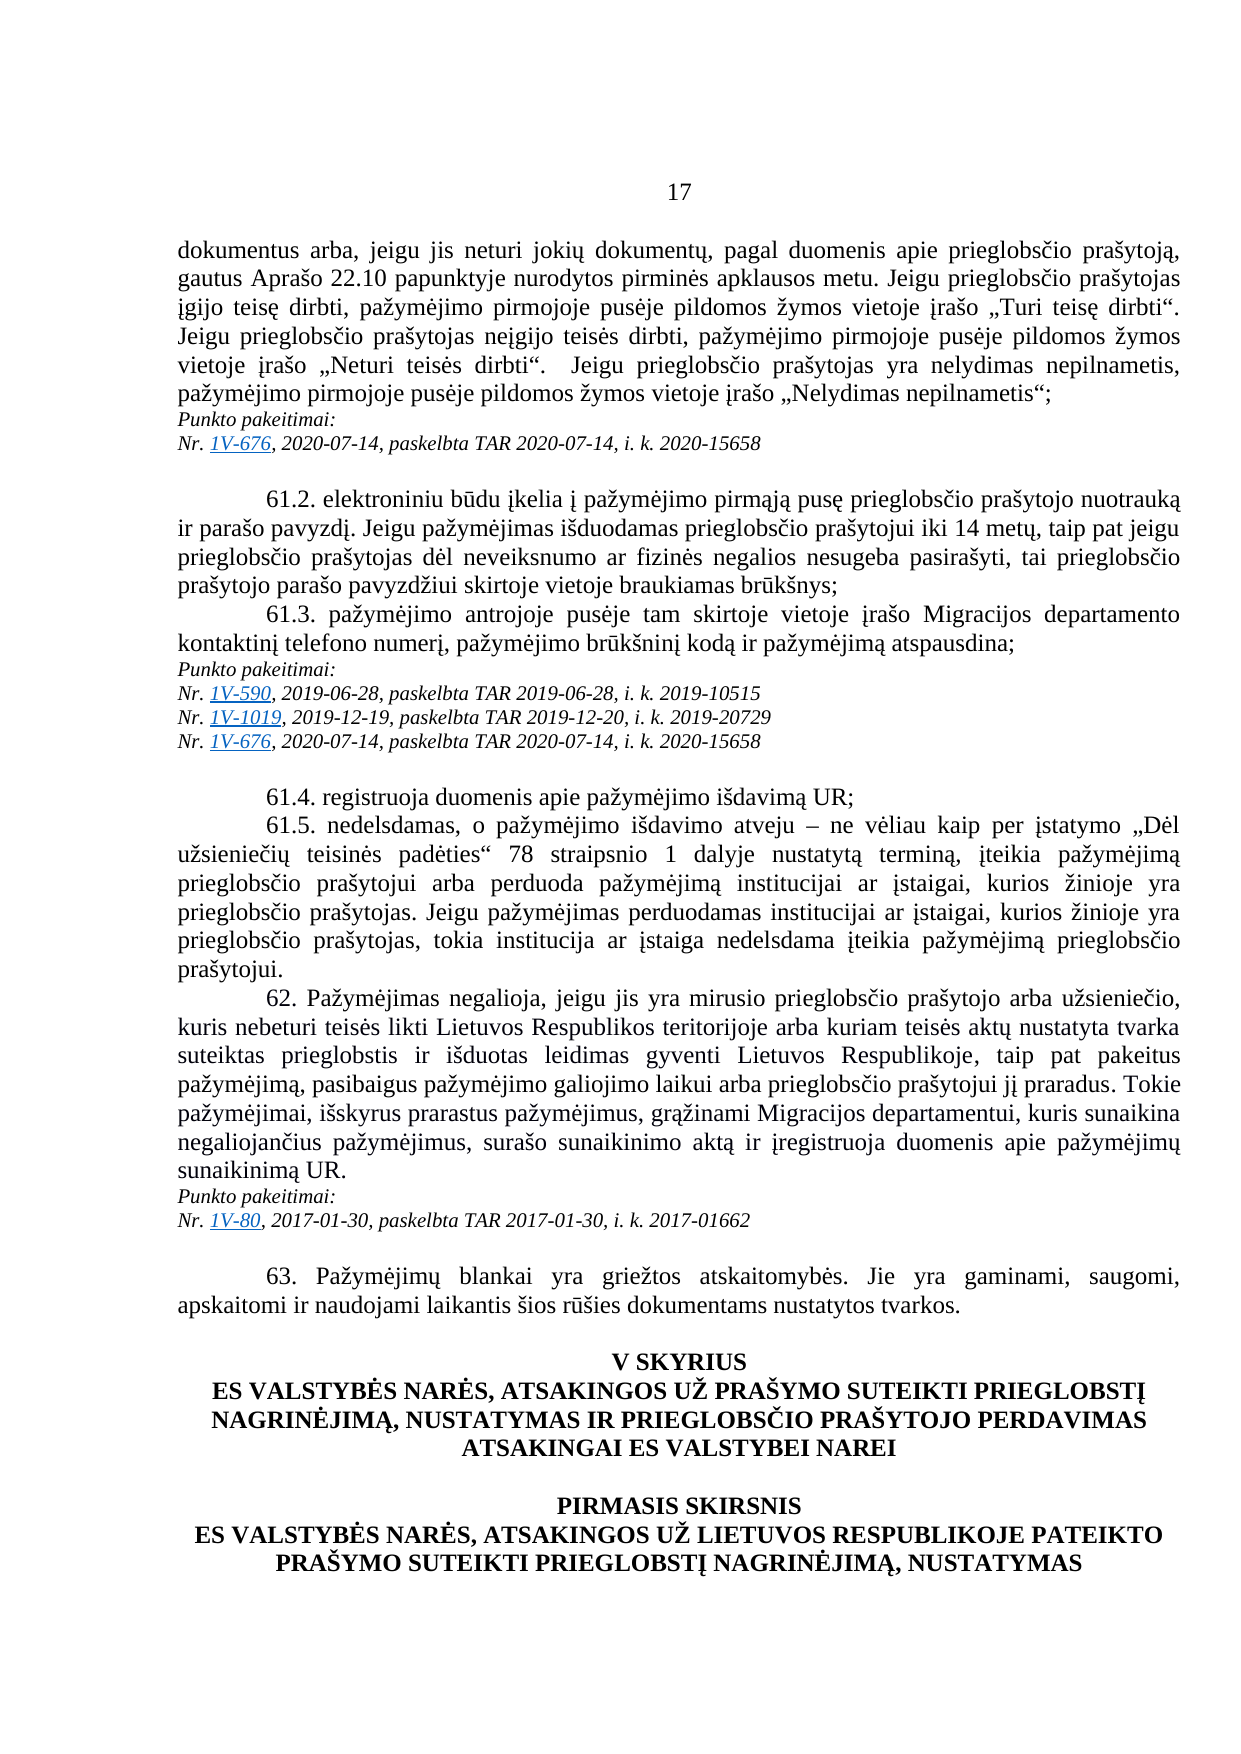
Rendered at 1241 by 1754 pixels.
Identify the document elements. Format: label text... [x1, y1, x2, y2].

text ES VALSTYBĖS NARĖS, ATSAKINGOS UŽ PRAŠYMO SUTEIKTI PRIEGLOBSTĮ NAGRINĖJIMĄ, NUSTATYMAS IR PRIEGLOBSČIO PRAŠYTOJO PERDAVIMAS ATSAKINGAI ES VALSTYBEI NAREI [177, 1376, 1181, 1462]
text PIRMASIS SKIRSNIS [177, 1491, 1181, 1520]
text Punkto pakeitimai: [177, 657, 1181, 681]
text 61.2. elektroniniu būdu įkelia į pažymėjimo pirmąją pusę prieglobsčio prašytojo nuotrauką ir parašo pavyzdį. Jeigu pažymėjimas išduodamas prieglobsčio prašytojui iki 14 metų, taip pat jeigu prieglobsčio prašytojas dėl neveiksnumo ar fizinės negalios nesugeba pasirašyti, tai prieglobsčio prašytojo parašo pavyzdžiui skirtoje vietoje braukiamas brūkšnys; [177, 484, 1181, 599]
text Nr. 1V-80, 2017-01-30, paskelbta TAR 2017-01-30, i. k. 2017-01662 [177, 1208, 1181, 1232]
text 61.3. pažymėjimo antrojoje pusėje tam skirtoje vietoje įrašo Migracijos departamento kontaktinį telefono numerį, pažymėjimo brūkšninį kodą ir pažymėjimą atspausdina; [177, 599, 1181, 657]
text Nr. 1V-590, 2019-06-28, paskelbta TAR 2019-06-28, i. k. 2019-10515 [177, 681, 1181, 705]
text ES VALSTYBĖS NARĖS, ATSAKINGOS UŽ LIETUVOS RESPUBLIKOJE PATEIKTO PRAŠYMO SUTEIKTI PRIEGLOBSTĮ NAGRINĖJIMĄ, NUSTATYMAS [177, 1520, 1181, 1577]
text Nr. 1V-676, 2020-07-14, paskelbta TAR 2020-07-14, i. k. 2020-15658 [177, 729, 1181, 753]
text 63. Pažymėjimų blankai yra griežtos atskaitomybės. Jie yra gaminami, saugomi, apskaitomi ir naudojami laikantis šios rūšies dokumentams nustatytos tvarkos. [177, 1261, 1181, 1318]
text dokumentus arba, jeigu jis neturi jokių dokumentų, pagal duomenis apie prieglobsčio prašytoją, gautus Aprašo 22.10 papunktyje nurodytos pirminės apklausos metu. Jeigu prieglobsčio prašytojas įgijo teisę dirbti, pažymėjimo pirmojoje pusėje pildomos žymos vietoje įrašo „Turi teisę dirbti“. Jeigu prieglobsčio prašytojas neįgijo teisės dirbti, pažymėjimo pirmojoje pusėje pildomos žymos vietoje įrašo „Neturi teisės dirbti“. Jeigu prieglobsčio prašytojas yra nelydimas nepilnametis, pažymėjimo pirmojoje pusėje pildomos žymos vietoje įrašo „Nelydimas nepilnametis“; [177, 235, 1181, 407]
text 62. Pažymėjimas negalioja, jeigu jis yra mirusio prieglobsčio prašytojo arba užsieniečio, kuris nebeturi teisės likti Lietuvos Respublikos teritorijoje arba kuriam teisės aktų nustatyta tvarka suteiktas prieglobstis ir išduotas leidimas gyventi Lietuvos Respublikoje, taip pat pakeitus pažymėjimą, pasibaigus pažymėjimo galiojimo laikui arba prieglobsčio prašytojui jį praradus. Tokie pažymėjimai, išskyrus prarastus pažymėjimus, grąžinami Migracijos departamentui, kuris sunaikina negaliojančius pažymėjimus, surašo sunaikinimo aktą ir įregistruoja duomenis apie pažymėjimų sunaikinimą UR. [177, 983, 1181, 1184]
text 61.4. registruoja duomenis apie pažymėjimo išdavimą UR; [177, 782, 1181, 810]
text Nr. 1V-676, 2020-07-14, paskelbta TAR 2020-07-14, i. k. 2020-15658 [177, 431, 1181, 455]
text Nr. 1V-1019, 2019-12-19, paskelbta TAR 2019-12-20, i. k. 2019-20729 [177, 705, 1181, 729]
text V SKYRIUS [177, 1347, 1181, 1376]
text 61.5. nedelsdamas, o pažymėjimo išdavimo atveju – ne vėliau kaip per įstatymo „Dėl užsieniečių teisinės padėties“ 78 straipsnio 1 dalyje nustatytą terminą, įteikia pažymėjimą prieglobsčio prašytojui arba perduoda pažymėjimą institucijai ar įstaigai, kurios žinioje yra prieglobsčio prašytojas. Jeigu pažymėjimas perduodamas institucijai ar įstaigai, kurios žinioje yra prieglobsčio prašytojas, tokia institucija ar įstaiga nedelsdama įteikia pažymėjimą prieglobsčio prašytojui. [177, 810, 1181, 983]
text Punkto pakeitimai: [177, 407, 1181, 431]
text Punkto pakeitimai: [177, 1184, 1181, 1208]
